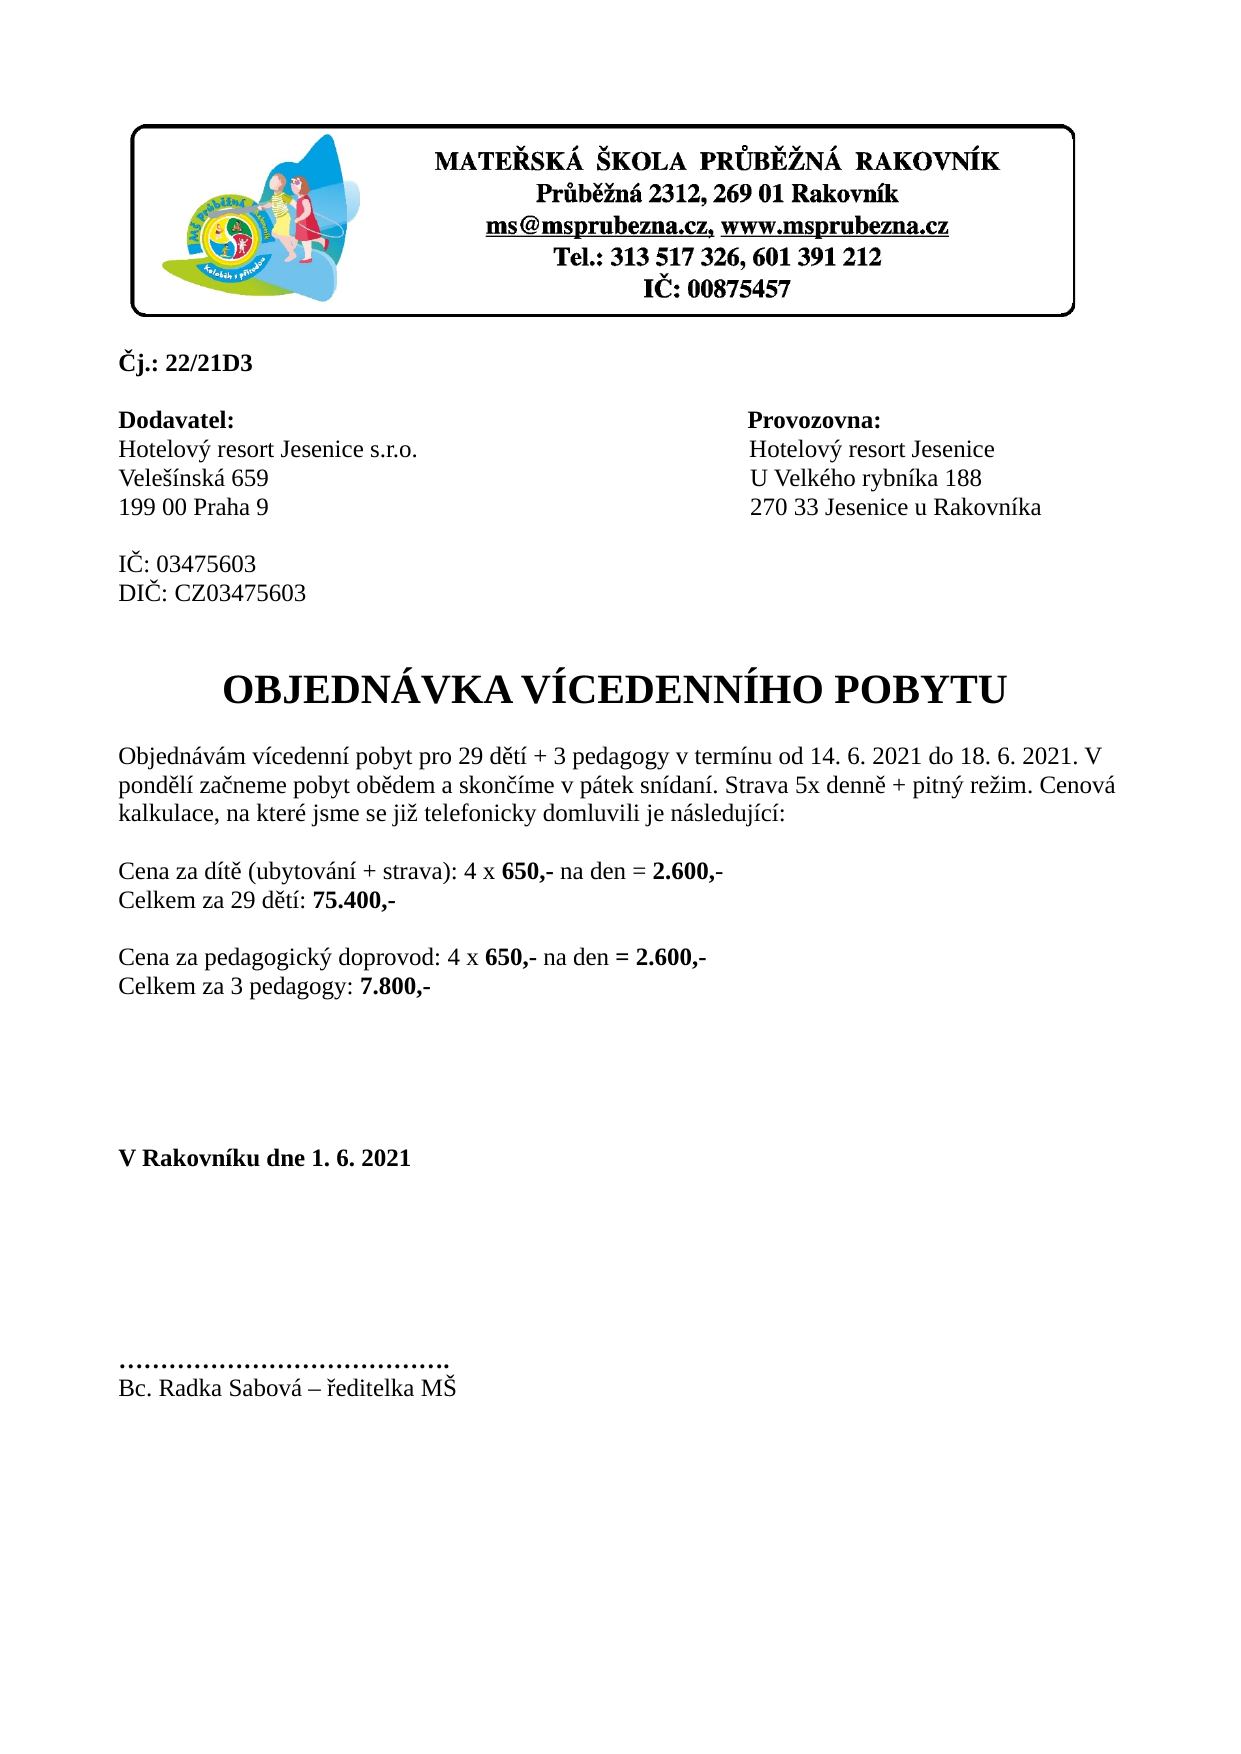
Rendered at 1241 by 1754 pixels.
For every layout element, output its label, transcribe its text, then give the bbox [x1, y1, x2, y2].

text Bc. Radka Sabová – ředitelka MŠ [118, 1373, 1122, 1402]
text V Rakovníku dne 1. 6. 2021 [118, 1143, 1122, 1172]
text DIČ: CZ03475603 [118, 578, 1122, 607]
text …………………………………. [118, 1345, 1122, 1373]
text OBJEDNÁVKA VÍCEDENNÍHO POBYTU [118, 664, 1122, 712]
text IČ: 03475603 [118, 549, 1122, 578]
text 199 00 Praha 9 270 33 Jesenice u Rakovníka [118, 492, 1122, 521]
picture [130, 124, 1076, 317]
text Velešínská 659 U Velkého rybníka 188 [118, 463, 1122, 492]
text Cena za dítě (ubytování + strava): 4 x 650,- na den = 2.600,- [118, 856, 1122, 885]
text Celkem za 3 pedagogy: 7.800,- [118, 971, 1122, 1000]
text Hotelový resort Jesenice s.r.o. Hotelový resort Jesenice [118, 434, 1122, 463]
text Objednávám vícedenní pobyt pro 29 dětí + 3 pedagogy v termínu od 14. 6. 2021 do 18. 6. 2021. V pondělí začneme pobyt obědem a skončíme v pátek snídaní. Strava 5x denně + pitný režim. Cenová kalkulace, na které jsme se již telefonicky domluvili je následující: [118, 741, 1122, 827]
text Celkem za 29 dětí: 75.400,- [118, 885, 1122, 913]
text Cena za pedagogický doprovod: 4 x 650,- na den = 2.600,- [118, 942, 1122, 971]
text Čj.: 22/21D3 [118, 348, 1122, 377]
text Dodavatel: Provozovna: [118, 406, 1122, 434]
